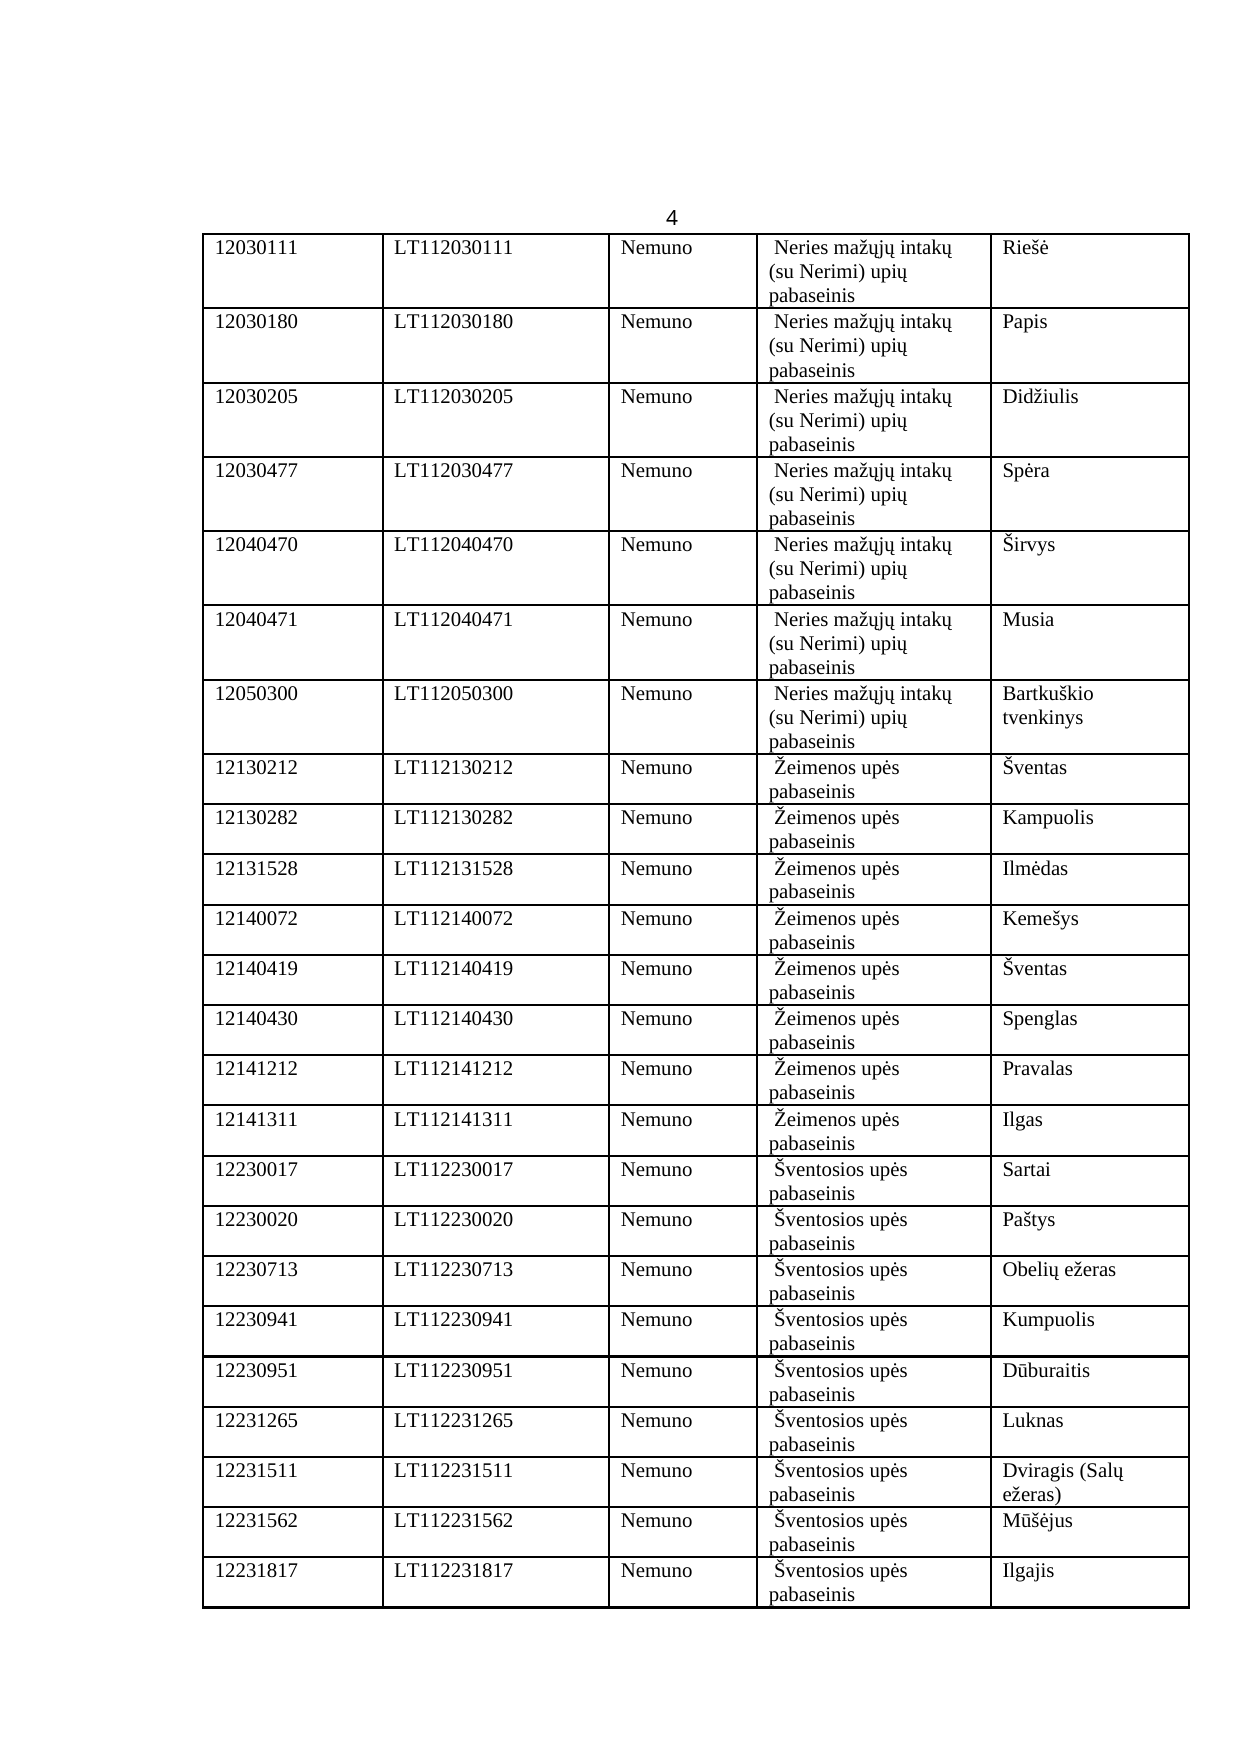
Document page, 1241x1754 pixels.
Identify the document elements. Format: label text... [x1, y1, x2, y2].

table_cell Spenglas [992, 1006, 1188, 1054]
table_cell Žeimenos upės pabaseinis [758, 906, 990, 954]
table_cell Žeimenos upės pabaseinis [758, 956, 990, 1004]
table_cell Nemuno [610, 1207, 756, 1255]
table_cell Šventosios upės pabaseinis [758, 1257, 990, 1305]
table_cell Nemuno [610, 309, 756, 382]
table_cell 12230713 [204, 1257, 382, 1305]
table_cell LT112231817 [384, 1558, 608, 1606]
table_cell 12130212 [204, 755, 382, 803]
table_cell 12231265 [204, 1408, 382, 1456]
table_cell LT112230713 [384, 1257, 608, 1305]
table_cell 12030205 [204, 384, 382, 456]
table_cell 12050300 [204, 681, 382, 753]
table_cell 12141212 [204, 1056, 382, 1104]
table_cell Neries mažųjų intakų (su Nerimi) upių pabaseinis [758, 235, 990, 307]
table_cell 12130282 [204, 805, 382, 853]
table_cell Ilgajis [992, 1558, 1188, 1606]
table_cell Nemuno [610, 1307, 756, 1355]
table_cell Neries mažųjų intakų (su Nerimi) upių pabaseinis [758, 681, 990, 753]
table_cell Nemuno [610, 755, 756, 803]
table_cell LT112231562 [384, 1508, 608, 1556]
table_cell Nemuno [610, 1408, 756, 1456]
table_cell LT112030205 [384, 384, 608, 456]
table_cell Žeimenos upės pabaseinis [758, 755, 990, 803]
table_cell Žeimenos upės pabaseinis [758, 805, 990, 853]
table_cell LT112141311 [384, 1106, 608, 1154]
table_cell Nemuno [610, 906, 756, 954]
table_cell Žeimenos upės pabaseinis [758, 1056, 990, 1104]
table_cell Nemuno [610, 384, 756, 456]
table_cell Nemuno [610, 681, 756, 753]
table_cell Dviragis (Salų ežeras) [992, 1458, 1188, 1506]
table_cell Nemuno [610, 805, 756, 853]
table_cell Kemešys [992, 906, 1188, 954]
table_cell Šventosios upės pabaseinis [758, 1458, 990, 1506]
table_cell LT112130212 [384, 755, 608, 803]
table_cell Šventosios upės pabaseinis [758, 1307, 990, 1355]
table_cell LT112230951 [384, 1358, 608, 1406]
table_cell Neries mažųjų intakų (su Nerimi) upių pabaseinis [758, 309, 990, 382]
table_cell Nemuno [610, 1358, 756, 1406]
table_cell LT112230017 [384, 1157, 608, 1205]
table_cell 12140430 [204, 1006, 382, 1054]
table_cell 12230017 [204, 1157, 382, 1205]
table_cell Nemuno [610, 956, 756, 1004]
table_cell Žeimenos upės pabaseinis [758, 1006, 990, 1054]
table_cell Ilgas [992, 1106, 1188, 1154]
table_cell Nemuno [610, 532, 756, 604]
table_cell LT112141212 [384, 1056, 608, 1104]
table_cell Nemuno [610, 1257, 756, 1305]
table_cell Šventosios upės pabaseinis [758, 1408, 990, 1456]
table_cell Nemuno [610, 606, 756, 679]
table_cell Nemuno [610, 1508, 756, 1556]
table_cell Obelių ežeras [992, 1257, 1188, 1305]
table_cell Nemuno [610, 235, 756, 307]
table_cell Riešė [992, 235, 1188, 307]
table_cell LT112230020 [384, 1207, 608, 1255]
table_cell Nemuno [610, 1056, 756, 1104]
table_cell LT112140430 [384, 1006, 608, 1054]
table_cell Ilmėdas [992, 855, 1188, 903]
table_cell 12141311 [204, 1106, 382, 1154]
table_cell 12030180 [204, 309, 382, 382]
table_cell Sartai [992, 1157, 1188, 1205]
table_cell LT112030111 [384, 235, 608, 307]
table_cell Šventosios upės pabaseinis [758, 1358, 990, 1406]
table_cell LT112050300 [384, 681, 608, 753]
table_cell 12231511 [204, 1458, 382, 1506]
table_cell 12231562 [204, 1508, 382, 1556]
table_cell Pravalas [992, 1056, 1188, 1104]
table_cell 12040471 [204, 606, 382, 679]
table_cell Neries mažųjų intakų (su Nerimi) upių pabaseinis [758, 532, 990, 604]
table_cell Šventosios upės pabaseinis [758, 1558, 990, 1606]
table_cell LT112231511 [384, 1458, 608, 1506]
table_cell 12030477 [204, 458, 382, 530]
table_cell Didžiulis [992, 384, 1188, 456]
table_cell Širvys [992, 532, 1188, 604]
table_cell Spėra [992, 458, 1188, 530]
table_cell LT112140419 [384, 956, 608, 1004]
table_cell 12230020 [204, 1207, 382, 1255]
table_cell LT112230941 [384, 1307, 608, 1355]
table_cell LT112131528 [384, 855, 608, 903]
table_cell Neries mažųjų intakų (su Nerimi) upių pabaseinis [758, 458, 990, 530]
table_cell Luknas [992, 1408, 1188, 1456]
table_cell 12230941 [204, 1307, 382, 1355]
table_cell Nemuno [610, 1006, 756, 1054]
table_cell Šventosios upės pabaseinis [758, 1508, 990, 1556]
table_cell 12131528 [204, 855, 382, 903]
table_cell Dūburaitis [992, 1358, 1188, 1406]
table_cell 12140072 [204, 906, 382, 954]
table_cell Nemuno [610, 1157, 756, 1205]
table_cell Kampuolis [992, 805, 1188, 853]
table_cell LT112040471 [384, 606, 608, 679]
table_cell Bartkuškio tvenkinys [992, 681, 1188, 753]
table_cell 12040470 [204, 532, 382, 604]
table_cell Papis [992, 309, 1188, 382]
table_cell Nemuno [610, 855, 756, 903]
table_cell LT112231265 [384, 1408, 608, 1456]
table_cell Neries mažųjų intakų (su Nerimi) upių pabaseinis [758, 384, 990, 456]
table_cell 12231817 [204, 1558, 382, 1606]
table_cell LT112040470 [384, 532, 608, 604]
table_cell LT112030477 [384, 458, 608, 530]
table_cell Nemuno [610, 458, 756, 530]
table_cell Šventas [992, 956, 1188, 1004]
table_cell LT112130282 [384, 805, 608, 853]
table_cell Šventosios upės pabaseinis [758, 1207, 990, 1255]
table_cell 12030111 [204, 235, 382, 307]
table_cell LT112140072 [384, 906, 608, 954]
table_cell Žeimenos upės pabaseinis [758, 855, 990, 903]
table_cell Paštys [992, 1207, 1188, 1255]
table_cell Mūšėjus [992, 1508, 1188, 1556]
table_cell Šventosios upės pabaseinis [758, 1157, 990, 1205]
table_cell LT112030180 [384, 309, 608, 382]
table_cell 12140419 [204, 956, 382, 1004]
table_cell Nemuno [610, 1558, 756, 1606]
table_cell 12230951 [204, 1358, 382, 1406]
table_cell Šventas [992, 755, 1188, 803]
table_cell Nemuno [610, 1106, 756, 1154]
table_cell Kumpuolis [992, 1307, 1188, 1355]
table_cell Nemuno [610, 1458, 756, 1506]
table_cell Neries mažųjų intakų (su Nerimi) upių pabaseinis [758, 606, 990, 679]
table_cell Musia [992, 606, 1188, 679]
table_cell Žeimenos upės pabaseinis [758, 1106, 990, 1154]
